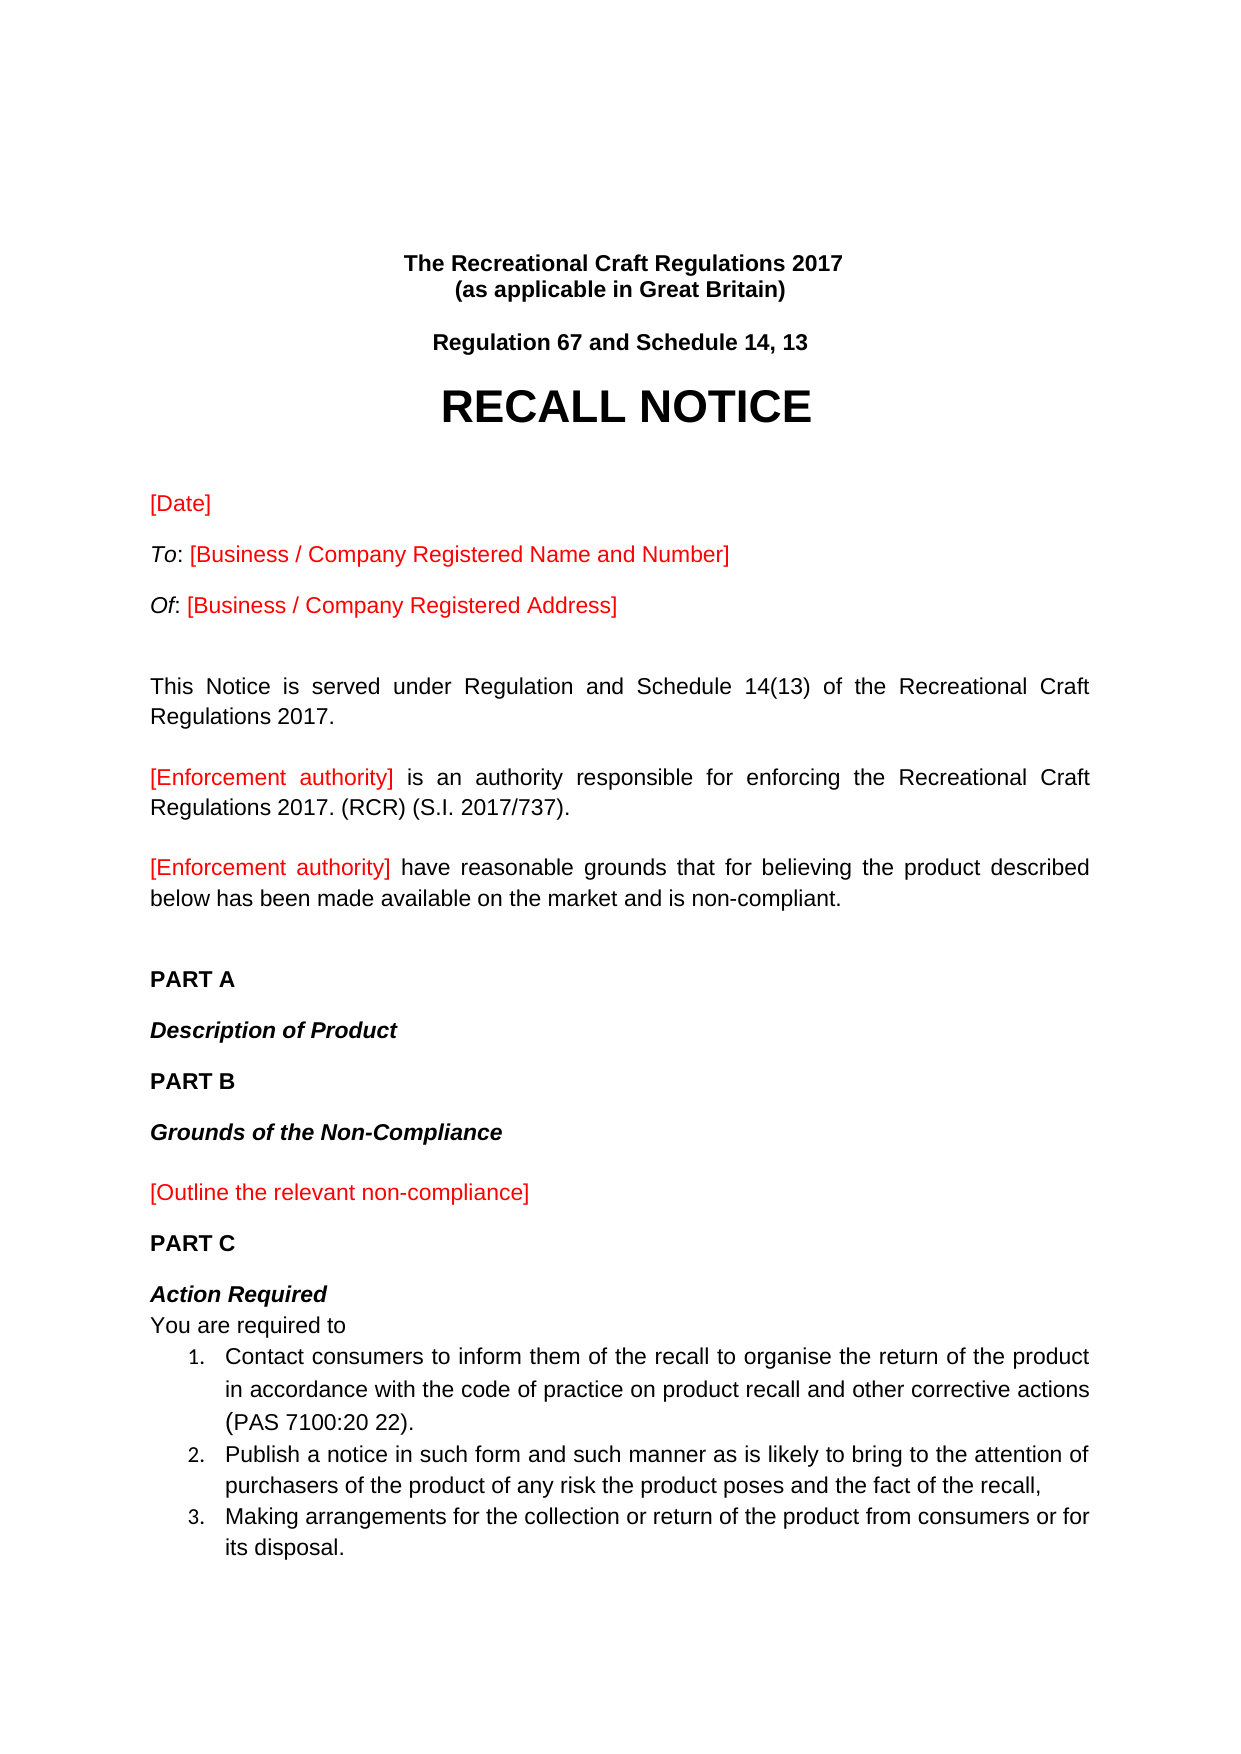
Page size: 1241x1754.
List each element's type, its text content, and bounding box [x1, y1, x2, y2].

subtitle Regulation 67 and Schedule 14, 13 [150, 328, 1090, 355]
text [Date] [150, 490, 1090, 516]
subtitle This Notice is served under Regulation and Schedule 14(13) of the Recreational Craft Regulations 2017. [150, 673, 1090, 729]
subtitle [Enforcement authority] have reasonable grounds that for believing the product described below has been made available on the market and is non-compliant. [150, 854, 1090, 911]
text To: [Business / Company Registered Name and Number] [150, 541, 1090, 567]
subtitle PART A [150, 966, 1090, 992]
subtitle You are required to [150, 1312, 1090, 1338]
subtitle (as applicable in Great Britain) [150, 276, 1090, 302]
subtitle The Recreational Craft Regulations 2017 [150, 249, 1090, 276]
subtitle PART C [150, 1230, 1090, 1257]
list Making arrangements for the collection or return of the product from consumers or for its disposal. [187, 1502, 1090, 1560]
subtitle Description of Product [150, 1017, 1090, 1043]
subtitle [Enforcement authority] is an authority responsible for enforcing the Recreational Craft Regulations 2017. (RCR) (S.I. 2017/737). [150, 764, 1090, 820]
text Of: [Business / Company Registered Address] [150, 592, 1090, 618]
list Publish a notice in such form and such manner as is likely to bring to the attention of purchasers of the product of any risk the product poses and the fact of the recall, [187, 1440, 1090, 1498]
text [Outline the relevant non-compliance] [150, 1179, 1090, 1206]
subtitle PART B [150, 1068, 1090, 1094]
subtitle Action Required [150, 1281, 1090, 1308]
text RECALL NOTICE [150, 379, 1090, 432]
list Contact consumers to inform them of the recall to organise the return of the product in accordance with the code of practice on product recall and other corrective actions (PAS 7100:20 22). [187, 1342, 1090, 1435]
subtitle Grounds of the Non-Compliance [150, 1119, 1090, 1145]
